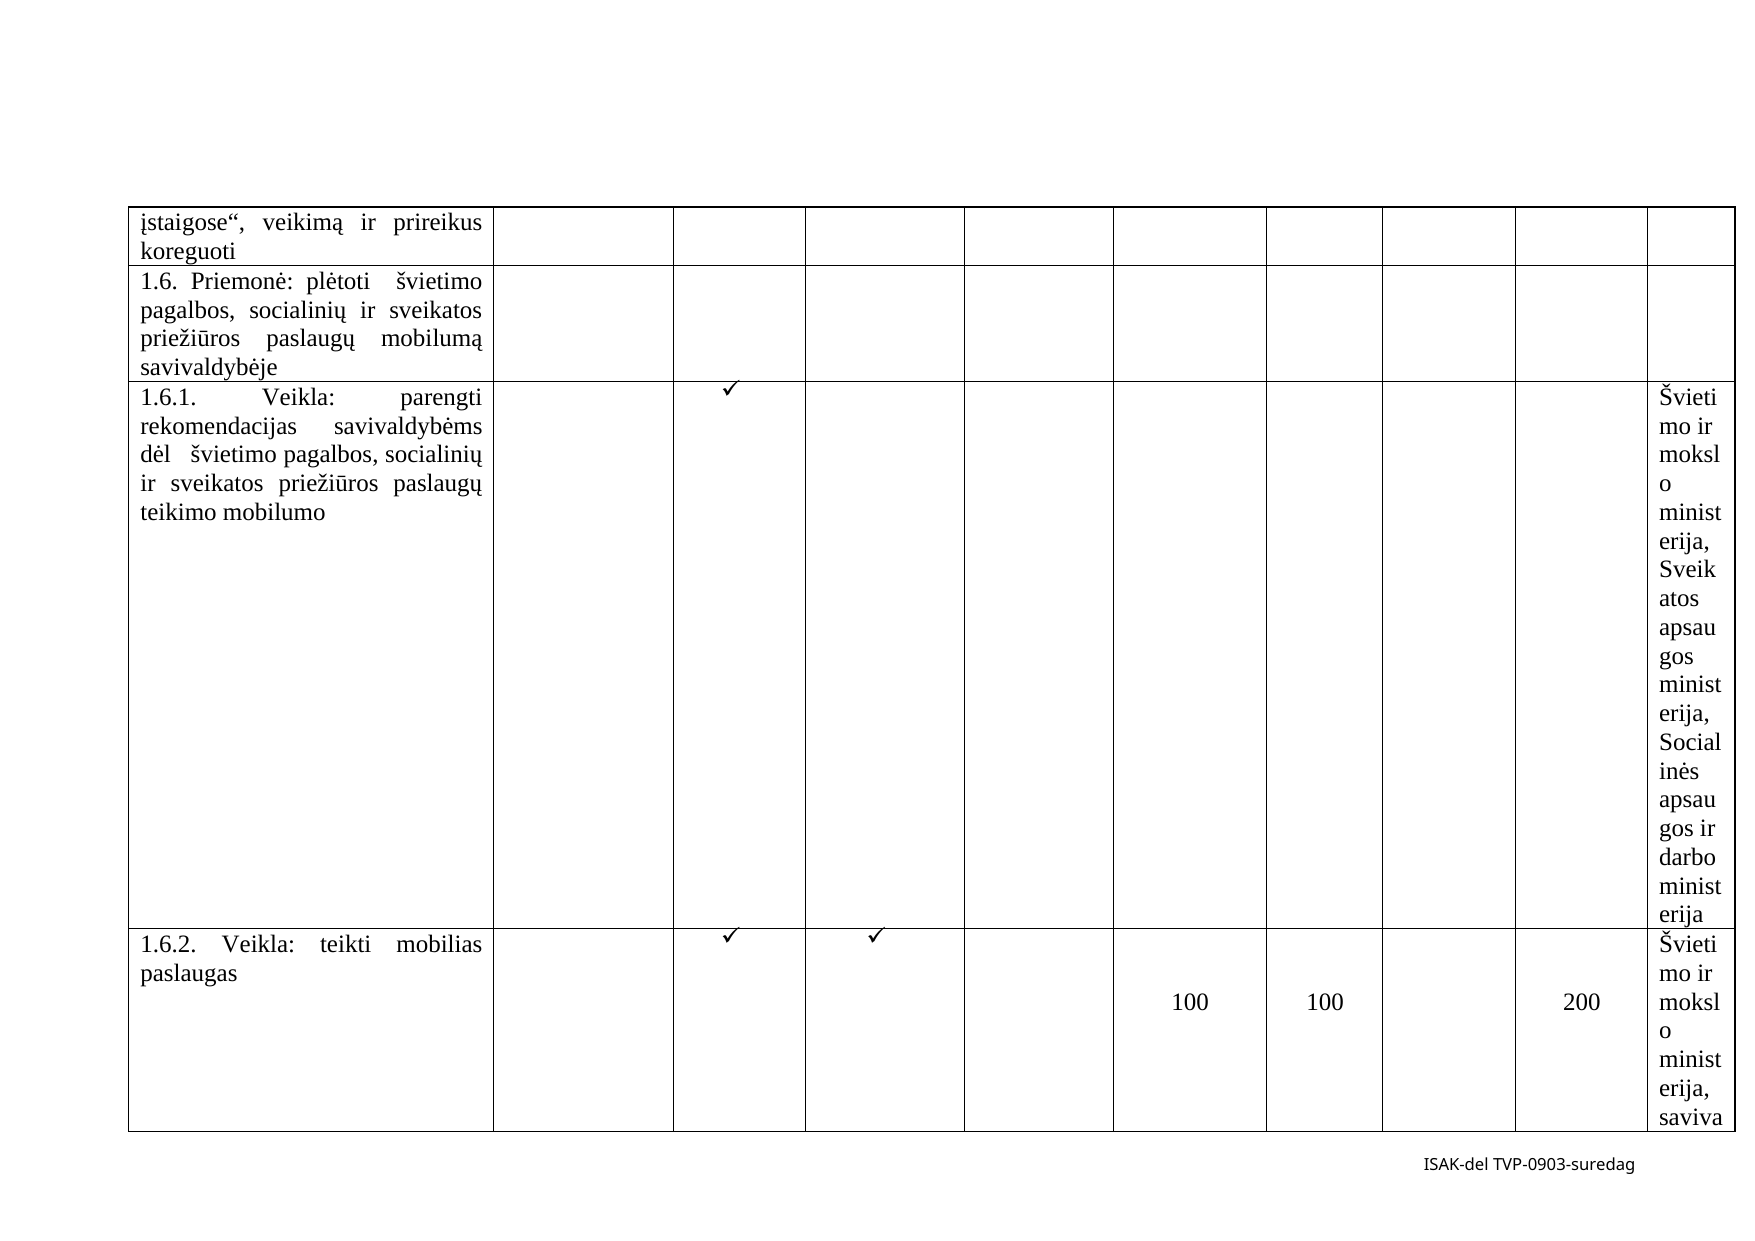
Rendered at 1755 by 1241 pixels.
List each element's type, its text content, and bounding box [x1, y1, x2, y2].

table_cell [1383, 208, 1515, 265]
table_cell [674, 208, 805, 265]
table_cell [806, 382, 964, 928]
table_cell [1267, 382, 1382, 928]
table_cell [494, 929, 673, 1131]
table_cell [965, 382, 1113, 928]
table_cell [494, 208, 673, 265]
table_cell [494, 382, 673, 928]
table_cell  [806, 929, 964, 1131]
table_cell  [674, 382, 805, 928]
table_cell [965, 266, 1113, 381]
table_cell [1383, 266, 1515, 381]
table_cell [965, 929, 1113, 1131]
table_cell  [674, 929, 805, 1131]
table_cell 1.6. Priemonė: plėtoti švietimo pagalbos, socialinių ir sveikatos priežiūros paslaugų mobilumą savivaldybėje [129, 266, 493, 381]
table_cell Švietimo ir mokslo ministerija, Sveikatos apsaugos ministerija, Socialinės apsaugos ir darbo ministerija [1648, 382, 1734, 928]
table_cell 1.6.2. Veikla: teikti mobilias paslaugas [129, 929, 493, 1131]
table_cell [1516, 208, 1647, 265]
table_cell [494, 266, 673, 381]
table_cell 1.6.1. Veikla: parengti rekomendacijas savivaldybėms dėl švietimo pagalbos, socialinių ir sveikatos priežiūros paslaugų teikimo mobilumo [129, 382, 493, 928]
table_cell [1648, 208, 1734, 265]
table_cell [965, 208, 1113, 265]
table_cell [1114, 382, 1266, 928]
table_cell [806, 266, 964, 381]
table_cell [1383, 382, 1515, 928]
table_cell [1114, 208, 1266, 265]
table_cell [1516, 382, 1647, 928]
table_cell 100 [1267, 929, 1382, 1131]
table_cell [1383, 929, 1515, 1131]
table_cell [1114, 266, 1266, 381]
table_cell įstaigose“, veikimą ir prireikus koreguoti [129, 208, 493, 265]
table_cell [1267, 266, 1382, 381]
table_cell 100 [1114, 929, 1266, 1131]
table_cell [674, 266, 805, 381]
table_cell [1267, 208, 1382, 265]
table_cell [1516, 266, 1647, 381]
table_cell [1648, 266, 1734, 381]
table_cell 200 [1516, 929, 1647, 1131]
table_cell [806, 208, 964, 265]
table_cell Švietimo ir mokslo ministerija, saviva [1648, 929, 1734, 1131]
